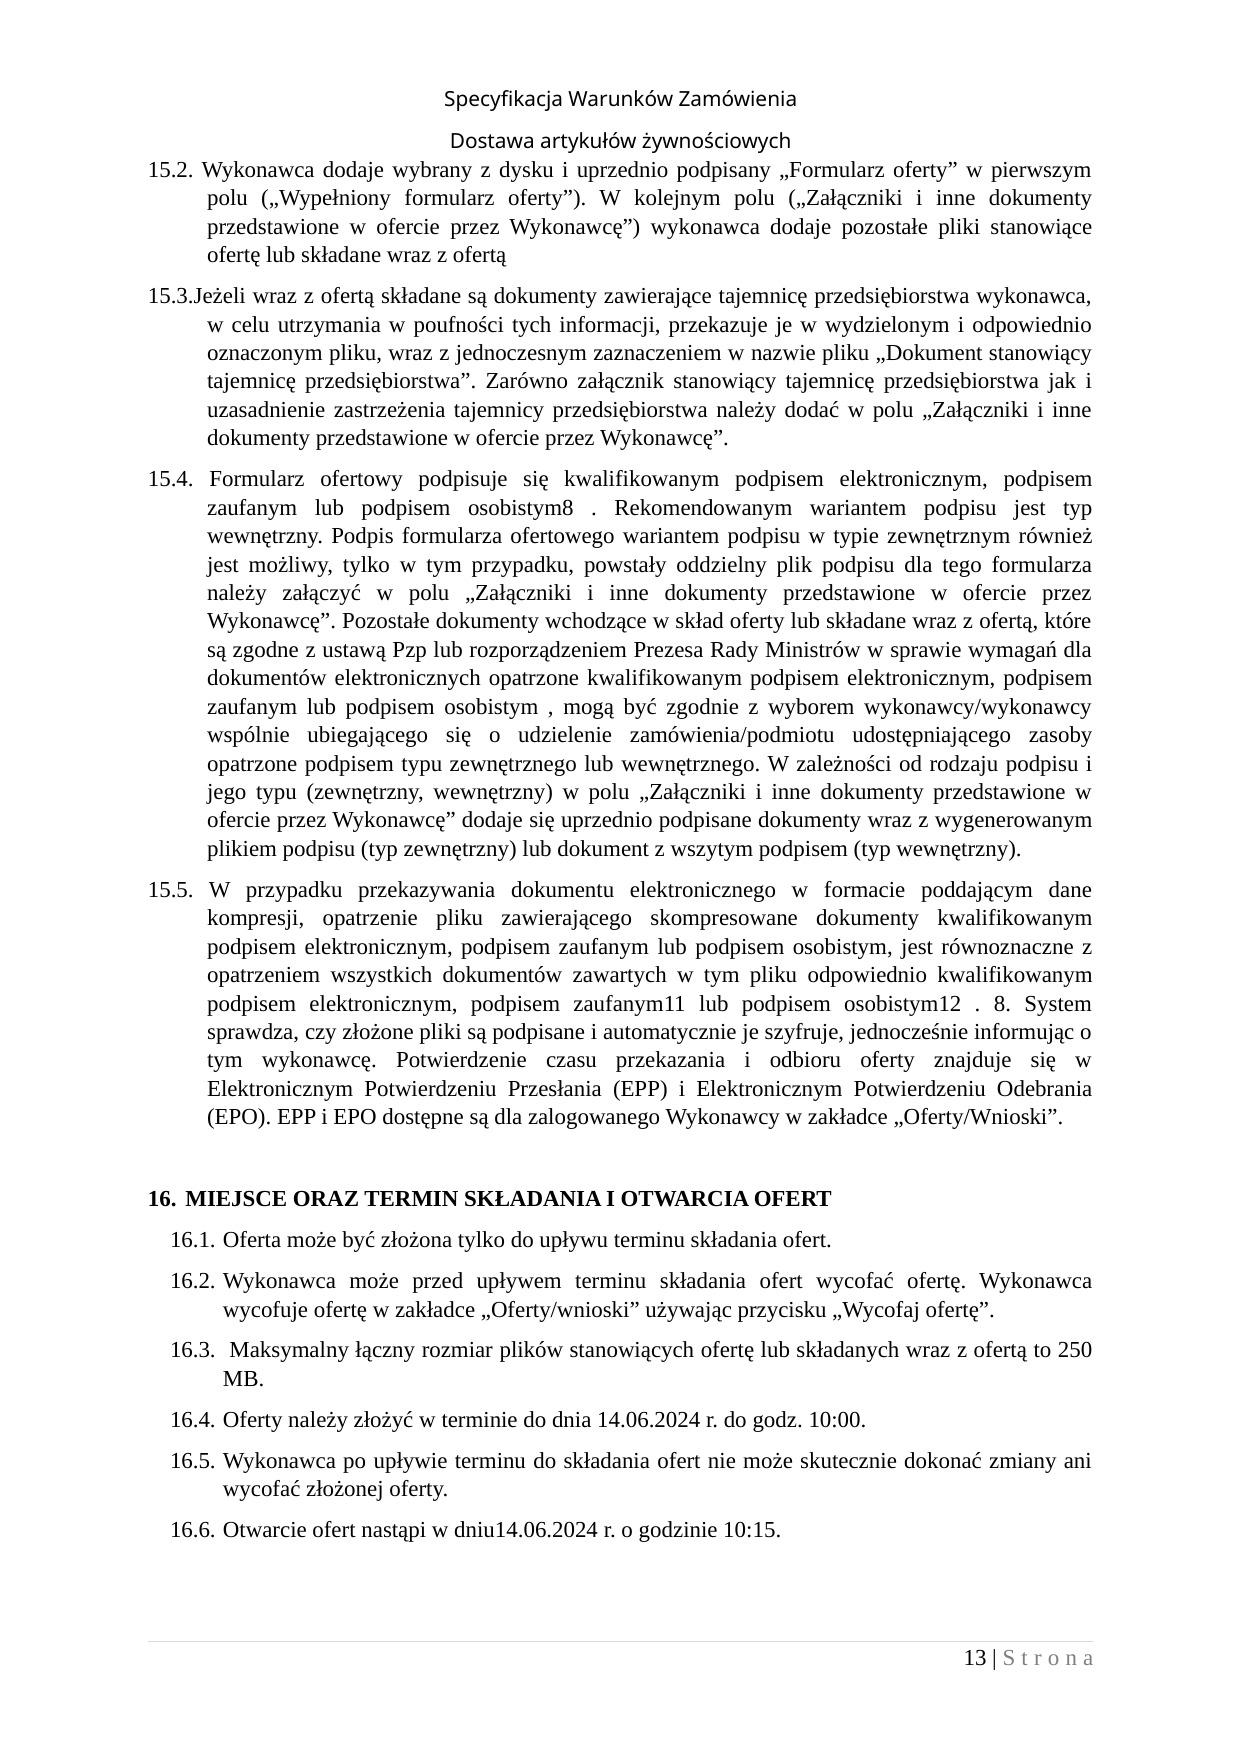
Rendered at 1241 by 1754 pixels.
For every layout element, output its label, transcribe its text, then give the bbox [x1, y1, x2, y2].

list MIEJSCE ORAZ TERMIN SKŁADANIA I OTWARCIA OFERT [148, 1185, 1093, 1212]
text 15.4. Formularz ofertowy podpisuje się kwalifikowanym podpisem elektronicznym, podpisem zaufanym lub podpisem osobistym8 . Rekomendowanym wariantem podpisu jest typ wewnętrzny. Podpis formularza ofertowego wariantem podpisu w typie zewnętrznym również jest możliwy, tylko w tym przypadku, powstały oddzielny plik podpisu dla tego formularza należy załączyć w polu „Załączniki i inne dokumenty przedstawione w ofercie przez Wykonawcę”. Pozostałe dokumenty wchodzące w skład oferty lub składane wraz z ofertą, które są zgodne z ustawą Pzp lub rozporządzeniem Prezesa Rady Ministrów w sprawie wymagań dla dokumentów elektronicznych opatrzone kwalifikowanym podpisem elektronicznym, podpisem zaufanym lub podpisem osobistym , mogą być zgodnie z wyborem wykonawcy/wykonawcy wspólnie ubiegającego się o udzielenie zamówienia/podmiotu udostępniającego zasoby opatrzone podpisem typu zewnętrznego lub wewnętrznego. W zależności od rodzaju podpisu i jego typu (zewnętrzny, wewnętrzny) w polu „Załączniki i inne dokumenty przedstawione w ofercie przez Wykonawcę” dodaje się uprzednio podpisane dokumenty wraz z wygenerowanym plikiem podpisu (typ zewnętrzny) lub dokument z wszytym podpisem (typ wewnętrzny). [148, 465, 1093, 861]
list Maksymalny łączny rozmiar plików stanowiących ofertę lub składanych wraz z ofertą to 250 MB. [170, 1337, 1093, 1391]
list Wykonawca po upływie terminu do składania ofert nie może skutecznie dokonać zmiany ani wycofać złożonej oferty. [170, 1447, 1093, 1502]
list Oferty należy złożyć w terminie do dnia 14.06.2024 r. do godz. 10:00. [170, 1406, 1093, 1432]
text 15.2. Wykonawca dodaje wybrany z dysku i uprzednio podpisany „Formularz oferty” w pierwszym polu („Wypełniony formularz oferty”). W kolejnym polu („Załączniki i inne dokumenty przedstawione w ofercie przez Wykonawcę”) wykonawca dodaje pozostałe pliki stanowiące ofertę lub składane wraz z ofertą [148, 156, 1093, 268]
list Oferta może być złożona tylko do upływu terminu składania ofert. [170, 1226, 1093, 1253]
text 15.3.Jeżeli wraz z ofertą składane są dokumenty zawierające tajemnicę przedsiębiorstwa wykonawca, w celu utrzymania w poufności tych informacji, przekazuje je w wydzielonym i odpowiednio oznaczonym pliku, wraz z jednoczesnym zaznaczeniem w nazwie pliku „Dokument stanowiący tajemnicę przedsiębiorstwa”. Zarówno załącznik stanowiący tajemnicę przedsiębiorstwa jak i uzasadnienie zastrzeżenia tajemnicy przedsiębiorstwa należy dodać w polu „Załączniki i inne dokumenty przedstawione w ofercie przez Wykonawcę”. [148, 282, 1093, 451]
list Otwarcie ofert nastąpi w dniu14.06.2024 r. o godzinie 10:15. [170, 1516, 1093, 1543]
list Wykonawca może przed upływem terminu składania ofert wycofać ofertę. Wykonawca wycofuje ofertę w zakładce „Oferty/wnioski” używając przycisku „Wycofaj ofertę”. [170, 1267, 1093, 1322]
text 15.5. W przypadku przekazywania dokumentu elektronicznego w formacie poddającym dane kompresji, opatrzenie pliku zawierającego skompresowane dokumenty kwalifikowanym podpisem elektronicznym, podpisem zaufanym lub podpisem osobistym, jest równoznaczne z opatrzeniem wszystkich dokumentów zawartych w tym pliku odpowiednio kwalifikowanym podpisem elektronicznym, podpisem zaufanym11 lub podpisem osobistym12 . 8. System sprawdza, czy złożone pliki są podpisane i automatycznie je szyfruje, jednocześnie informując o tym wykonawcę. Potwierdzenie czasu przekazania i odbioru oferty znajduje się w Elektronicznym Potwierdzeniu Przesłania (EPP) i Elektronicznym Potwierdzeniu Odebrania (EPO). EPP i EPO dostępne są dla zalogowanego Wykonawcy w zakładce „Oferty/Wnioski”. [148, 876, 1093, 1130]
